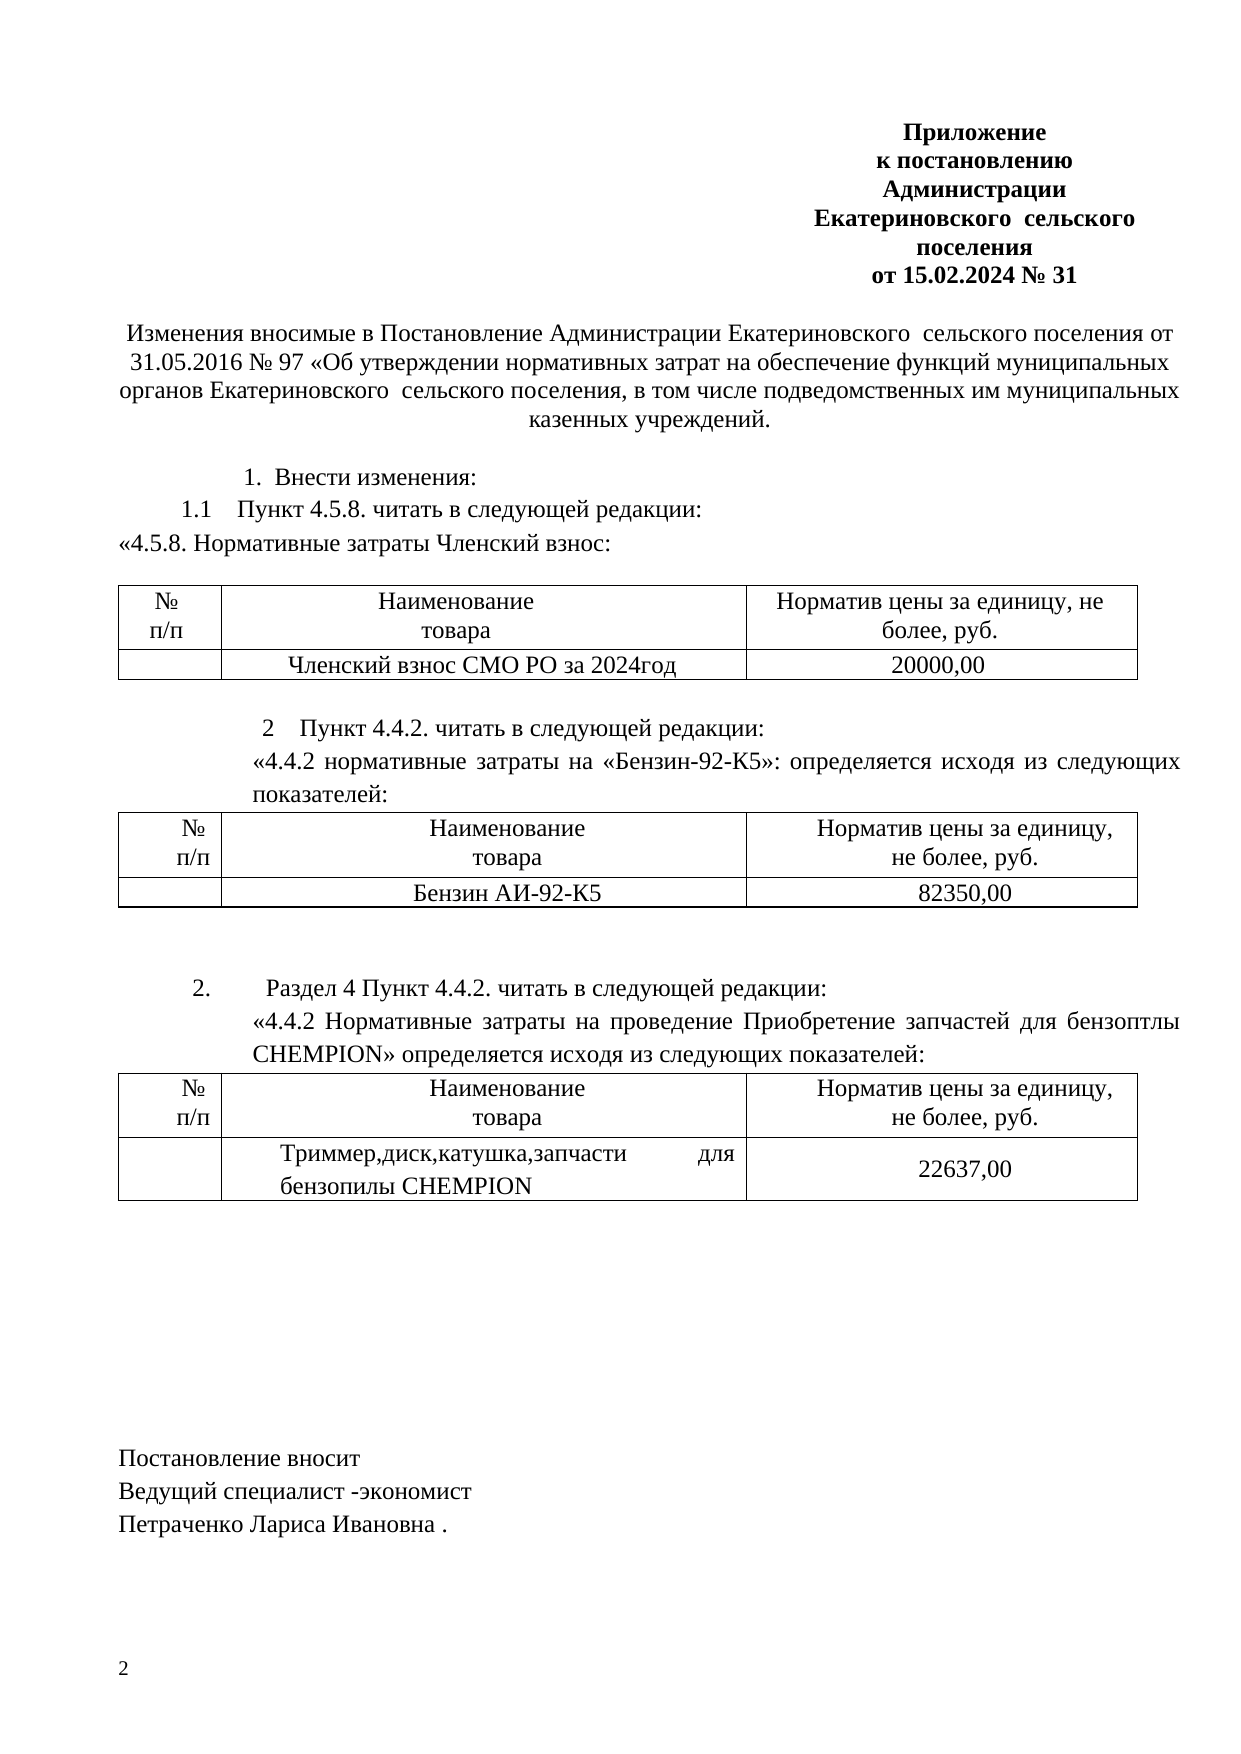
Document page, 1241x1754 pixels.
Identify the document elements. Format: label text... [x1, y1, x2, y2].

table_header № п/п [119, 813, 221, 877]
table_header Наименование товара [222, 813, 746, 877]
text Ведущий специалист -экономист [118, 1476, 1181, 1505]
table_cell [119, 650, 221, 679]
table_cell Триммер,диск,катушка,запчасти для бензопилы CHEMPION [222, 1138, 746, 1199]
table_header № п/п [119, 1074, 221, 1137]
list «4.4.2 нормативные затраты на «Бензин-92-К5»: определяется исходя из следующих показателей: [215, 746, 1181, 808]
text Изменения вносимые в Постановление Администрации Екатериновского сельского поселения от 31.05.2016 № 97 «Об утверждении нормативных затрат на обеспечение функций муниципальных органов Екатериновского сельского поселения, в том числе подведомственных им муниципальных казенных учреждений. [118, 318, 1181, 433]
text к постановлению [768, 145, 1181, 174]
text Приложение [768, 117, 1181, 145]
text Петраченко Лариса Ивановна . [118, 1509, 1181, 1538]
table_cell 82350,00 [747, 878, 1137, 906]
table_cell [119, 1138, 221, 1199]
list «4.4.2 Нормативные затраты на проведение Приобретение запчастей для бензоптлы CHEMPION» определяется исходя из следующих показателей: [215, 1006, 1181, 1068]
text Екатериновского сельского поселения [768, 203, 1181, 260]
text «4.5.8. Нормативные затраты Членский взнос: [118, 528, 1208, 556]
text Постановление вносит [118, 1443, 1181, 1472]
table_header № п/п [119, 586, 221, 649]
list 2 Пункт 4.4.2. читать в следующей редакции: [118, 713, 1181, 742]
table_header Наименование товара [222, 1074, 746, 1137]
table_header Наименование товара [222, 586, 746, 649]
text Администрации [768, 174, 1181, 203]
list 1. Внести изменения: [118, 462, 1181, 490]
table_header Норматив цены за единицу, не более, руб. [747, 813, 1137, 877]
table_cell Членский взнос СМО РО за 2024год [222, 650, 746, 679]
table_header Норматив цены за единицу, не более, руб. [747, 586, 1137, 649]
table_cell 22637,00 [747, 1138, 1137, 1199]
table_header Норматив цены за единицу, не более, руб. [747, 1074, 1137, 1137]
table_cell [119, 878, 221, 906]
text от 15.02.2024 № 31 [768, 260, 1181, 289]
list 1.1 Пункт 4.5.8. читать в следующей редакции: [118, 494, 1181, 523]
table_cell 20000,00 [747, 650, 1137, 679]
table_cell Бензин АИ-92-К5 [222, 878, 746, 906]
list Раздел 4 Пункт 4.4.2. читать в следующей редакции: [118, 973, 1181, 1002]
